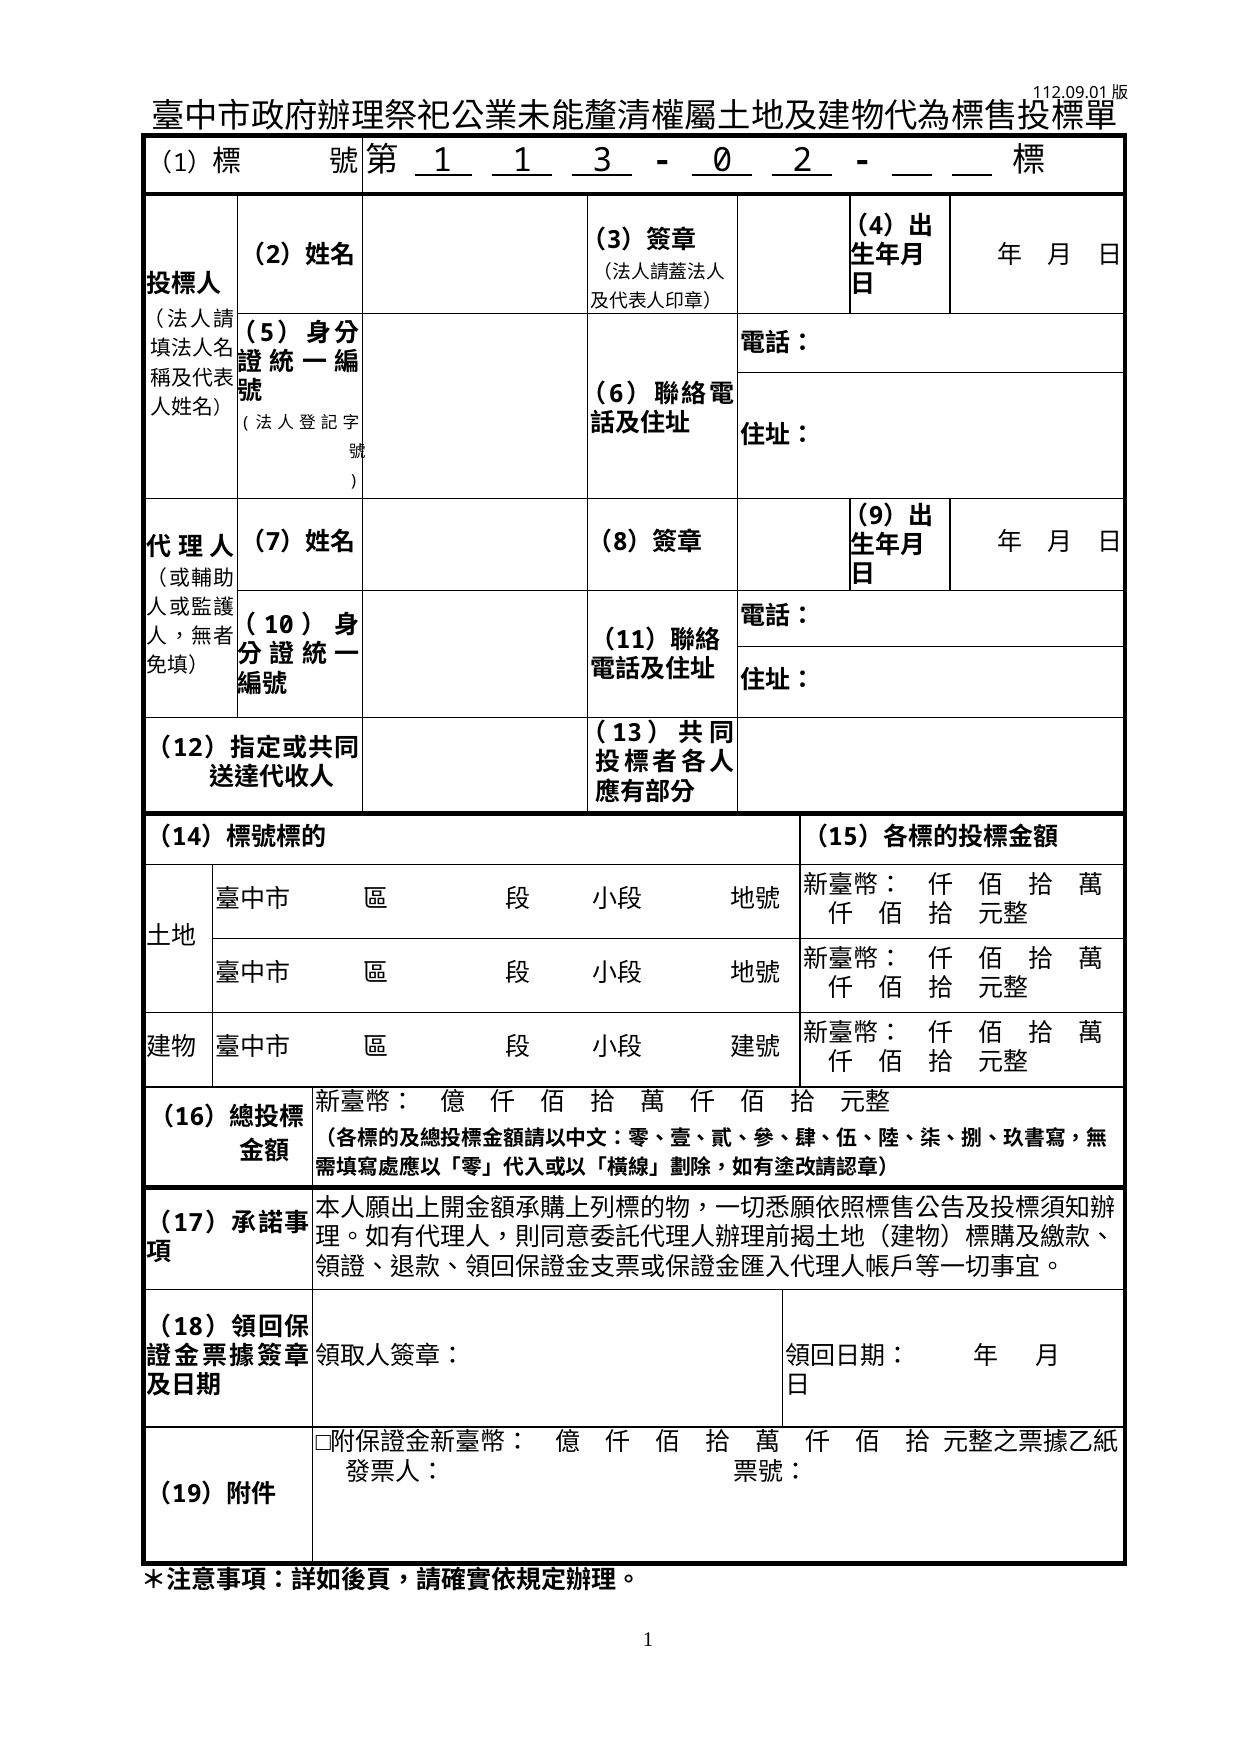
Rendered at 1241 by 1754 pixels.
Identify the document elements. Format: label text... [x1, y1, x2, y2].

table_cell 建物 [146, 1013, 212, 1086]
table_cell 投標人 （法人請填法人名稱及代表人姓名） [146, 196, 237, 498]
table_cell （15）各標的投標金額 [801, 816, 1123, 864]
table_cell [738, 718, 1123, 811]
table_cell （18）領回保證金票據簽章及日期 [146, 1290, 312, 1426]
table_cell （19）附件 [146, 1428, 312, 1561]
table_cell 臺中市 區 段 小段 建號 [213, 1013, 799, 1086]
table_header 第 1 1 3 - 0 2 - 標 [363, 138, 1123, 192]
text ＊注意事項：詳如後頁，請確實依規定辦理。 [141, 1566, 1128, 1595]
table_cell （8）簽章 [588, 499, 737, 590]
table_cell 領回日期： 年 月 日 [783, 1290, 1123, 1426]
table_cell （16）總投標 金額 [146, 1088, 312, 1185]
table_cell 電話： [738, 314, 1123, 372]
table_cell 新臺幣： 仟 佰 拾 萬 仟 佰 拾 元整 [801, 865, 1123, 938]
table_cell （12）指定或共同送達代收人 [146, 718, 362, 811]
table_cell 本人願出上開金額承購上列標的物，一切悉願依照標售公告及投標須知辦理。如有代理人，則同意委託代理人辦理前揭土地（建物）標購及繳款、領證、退款、領回保證金支票或保證金匯入代理人帳戶等一切事宜。 [313, 1190, 1123, 1289]
table_cell [363, 499, 587, 590]
table_cell （17）承諾事項 [146, 1190, 312, 1289]
table_cell （11）聯絡電話及住址 [588, 591, 737, 717]
table_cell [363, 591, 587, 717]
table_cell [738, 196, 849, 313]
table_cell 臺中市 區 段 小段 地號 [213, 939, 799, 1012]
table_cell 電話： [738, 591, 1123, 646]
table_cell 土地 [146, 865, 212, 1012]
table_cell 臺中市 區 段 小段 地號 [213, 865, 799, 938]
text 臺中市政府辦理祭祀公業未能釐清權屬土地及建物代為標售投標單 [141, 104, 1128, 133]
table_header （1）標 號 [146, 138, 362, 192]
table_cell （2）姓名 [238, 196, 362, 313]
table_cell （13）共同投標者各人應有部分 [588, 718, 737, 811]
table_cell （5）身分證統一編號 (法人登記字號) [238, 314, 362, 498]
table_cell [363, 196, 587, 313]
table_cell （10）身分證統一編號 [238, 591, 362, 717]
table_cell （6）聯絡電話及住址 [588, 314, 737, 498]
table_cell 代理人（或輔助人或監護人，無者免填） [146, 499, 237, 717]
table_cell 新臺幣： 億 仟 佰 拾 萬 仟 佰 拾 元整 （各標的及總投標金額請以中文：零、壹、貳、參、肆、伍、陸、柒、捌、玖書寫，無需填寫處應以「零」代入或以「橫線」劃除，如有塗改請認章） [313, 1088, 1123, 1185]
table_cell 住址： [738, 373, 1123, 498]
table_cell 領取人簽章： [313, 1290, 782, 1426]
table_cell [363, 314, 587, 498]
table_cell [738, 499, 849, 590]
table_cell 年 月 日 [951, 499, 1123, 590]
table_cell 新臺幣： 仟 佰 拾 萬 仟 佰 拾 元整 [801, 1013, 1123, 1086]
table_cell □附保證金新臺幣： 億 仟 佰 拾 萬 仟 佰 拾 元整之票據乙紙 發票人： 票號： [313, 1428, 1123, 1561]
table_cell [363, 718, 587, 811]
table_cell （4）出生年月日 [851, 196, 949, 313]
table_cell （14）標號標的 [146, 816, 799, 864]
table_cell 新臺幣： 仟 佰 拾 萬 仟 佰 拾 元整 [801, 939, 1123, 1012]
table_cell （3）簽章 （法人請蓋法人及代表人印章） [588, 196, 737, 313]
table_cell （7）姓名 [238, 499, 362, 590]
table_cell 年 月 日 [951, 196, 1123, 313]
table_cell 住址： [738, 647, 1123, 717]
text 112.09.01版 [141, 75, 1128, 104]
table_cell （9）出生年月日 [851, 499, 949, 590]
